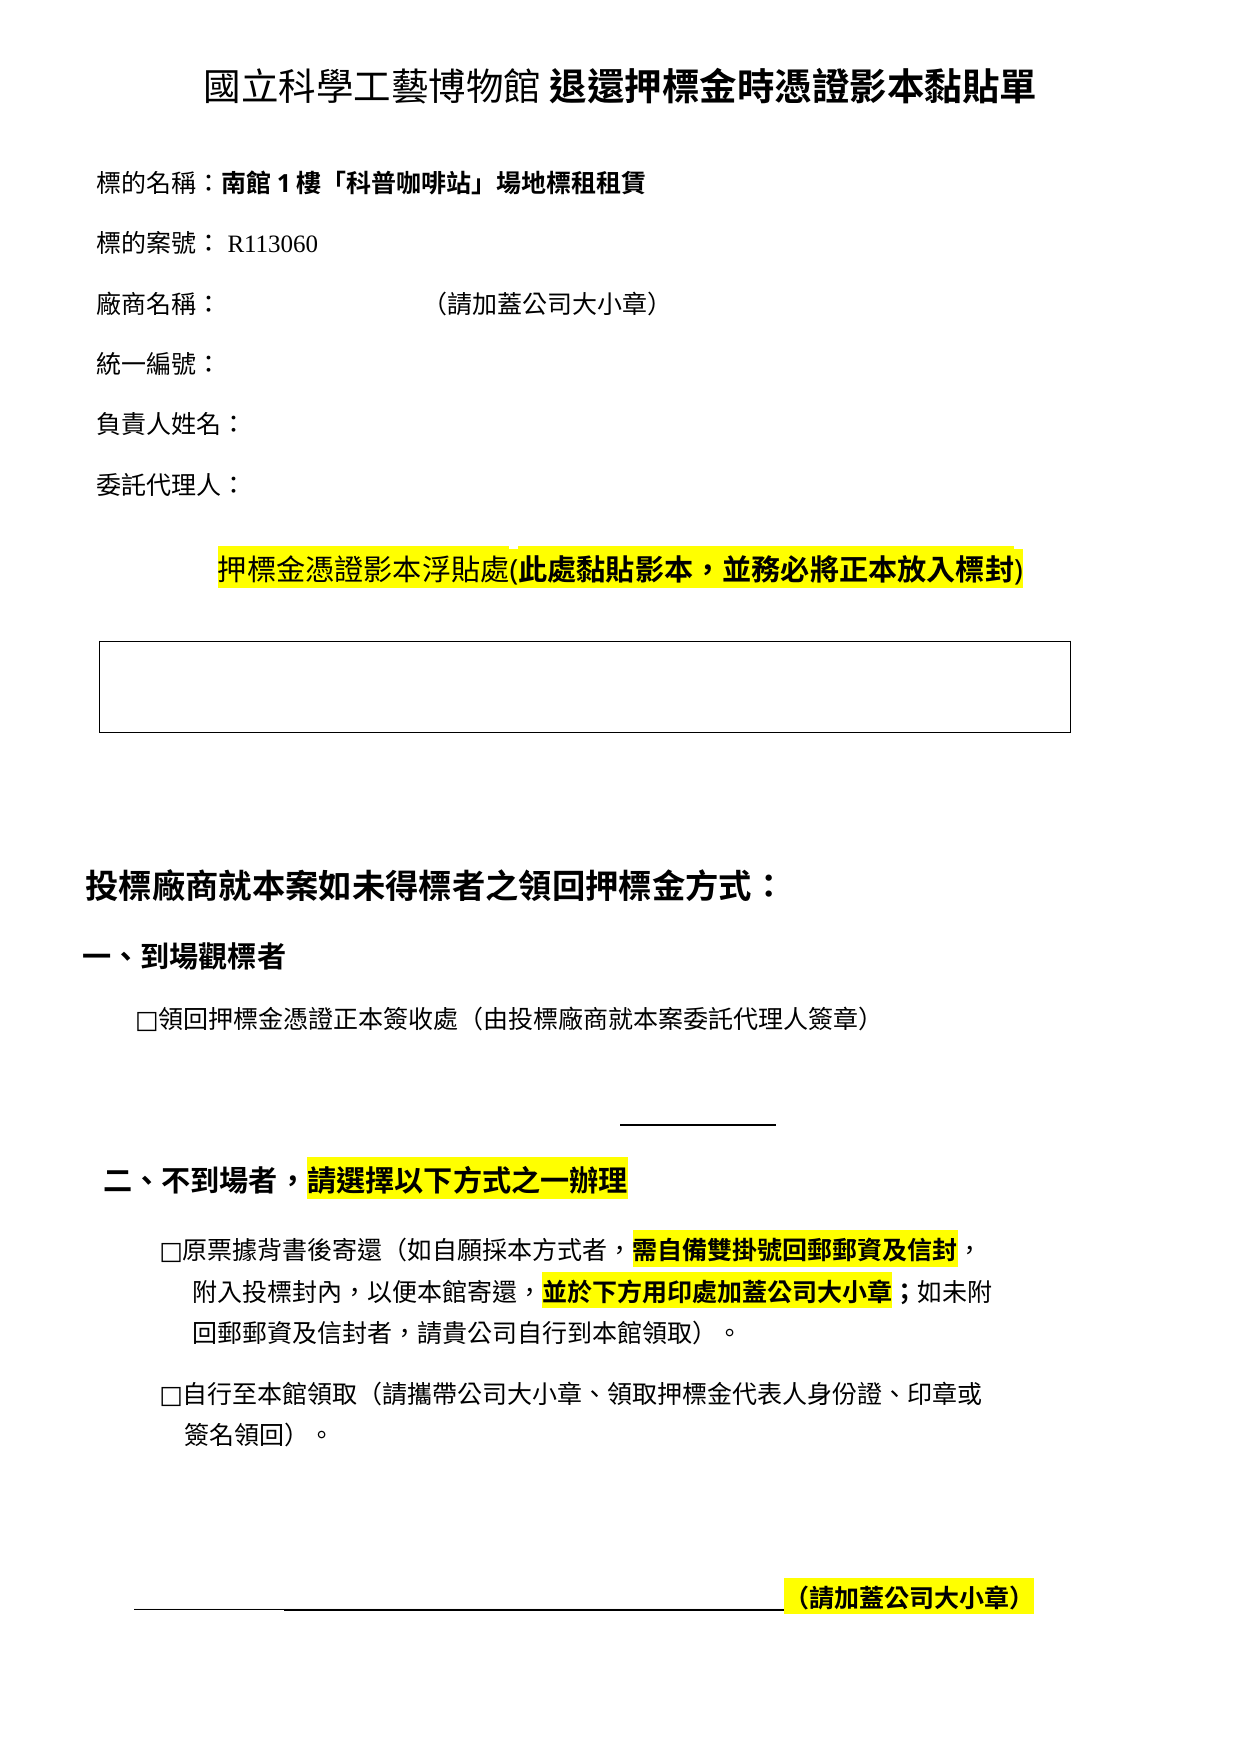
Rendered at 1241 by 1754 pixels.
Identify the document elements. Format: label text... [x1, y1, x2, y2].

text □領回押標金憑證正本簽收處（由投標廠商就本案委託代理人簽章） [109, 1000, 1181, 1036]
text 二、不到場者，請選擇以下方式之一辦理 [59, 1157, 1181, 1199]
text 一、到場觀標者 [59, 933, 1181, 976]
text 押標金憑證影本浮貼處(此處黏貼影本，並務必將正本放入標封) [59, 546, 1181, 588]
text 國立科學工藝博物館 退還押標金時憑證影本黏貼單 [59, 59, 1181, 111]
text 廠商名稱： （請加蓋公司大小章） [59, 284, 1181, 320]
table_header [100, 642, 1070, 732]
text □原票據背書後寄還（如自願採本方式者，需自備雙掛號回郵郵資及信封， 附入投標封內，以便本館寄還，並於下方用印處加蓋公司大小章；如未附 回郵郵資及信封者，請貴公司自行到本館領取）。 [159, 1230, 1181, 1350]
text 標的案號： R113060 [59, 224, 1181, 260]
text 標的名稱：南館1樓「科普咖啡站」場地標租租賃 [59, 163, 1181, 199]
text 投標廠商就本案如未得標者之領回押標金方式： [59, 860, 1181, 908]
text 統一編號： [59, 344, 1181, 381]
text 負責人姓名： [59, 405, 1181, 441]
text ＿＿＿＿＿＿＿＿＿＿＿＿＿＿＿＿＿＿＿＿＿＿＿＿＿＿（請加蓋公司大小章） [59, 1578, 1181, 1614]
text 委託代理人： [59, 465, 1181, 502]
text □自行至本館領取（請攜帶公司大小章、領取押標金代表人身份證、印章或 簽名領回）。 [159, 1374, 1181, 1452]
